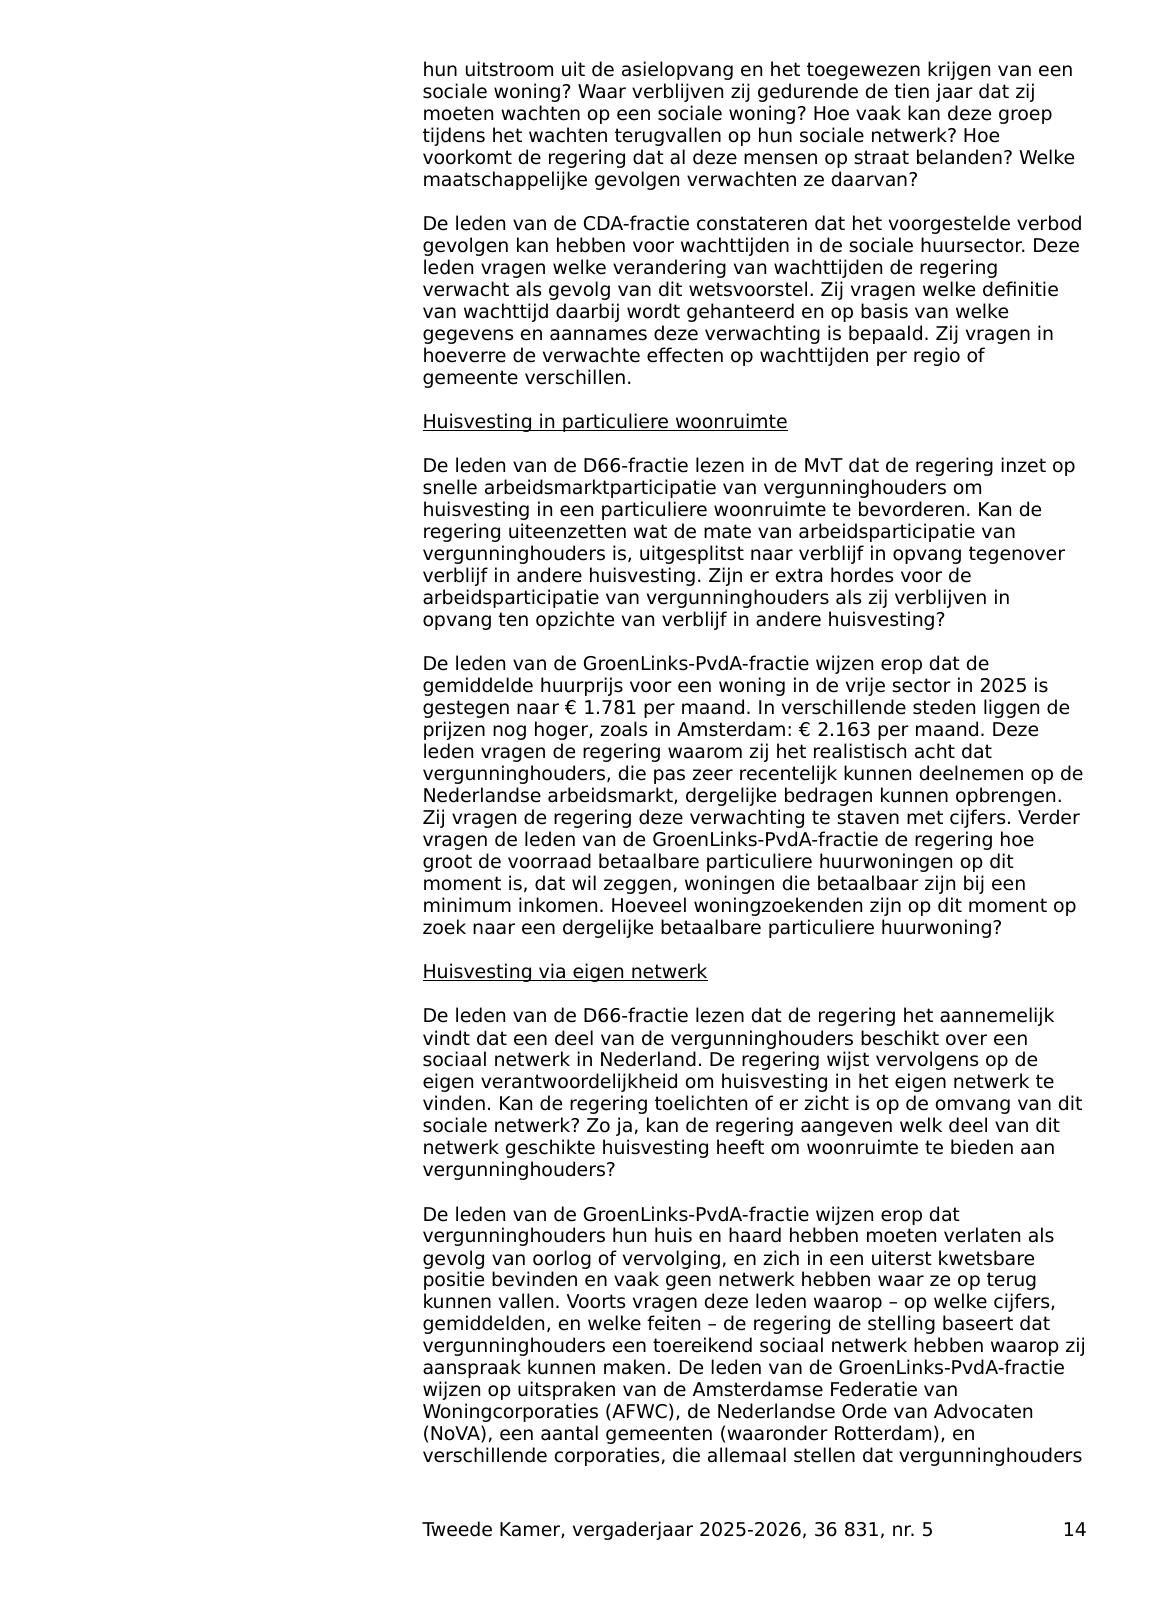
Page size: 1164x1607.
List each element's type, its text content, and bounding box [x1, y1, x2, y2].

text hun uitstroom uit de asielopvang en het toegewezen krijgen van een sociale woning? Waar verblijven zij gedurende de tien jaar dat zij moeten wachten op een sociale woning? Hoe vaak kan deze groep tijdens het wachten terugvallen op hun sociale netwerk? Hoe voorkomt de regering dat al deze mensen op straat belanden? Welke maatschappelijke gevolgen verwachten ze daarvan? [422, 59, 1087, 191]
text De leden van de D66-fractie lezen in de MvT dat de regering inzet op snelle arbeidsmarktparticipatie van vergunninghouders om huisvesting in een particuliere woonruimte te bevorderen. Kan de regering uiteenzetten wat de mate van arbeidsparticipatie van vergunninghouders is, uitgesplitst naar verblijf in opvang tegenover verblijf in andere huisvesting. Zijn er extra hordes voor de arbeidsparticipatie van vergunninghouders als zij verblijven in opvang ten opzichte van verblijf in andere huisvesting? [422, 455, 1087, 631]
text De leden van de GroenLinks-PvdA-fractie wijzen erop dat de gemiddelde huurprijs voor een woning in de vrije sector in 2025 is gestegen naar € 1.781 per maand. In verschillende steden liggen de prijzen nog hoger, zoals in Amsterdam: € 2.163 per maand. Deze leden vragen de regering waarom zij het realistisch acht dat vergunninghouders, die pas zeer recentelijk kunnen deelnemen op de Nederlandse arbeidsmarkt, dergelijke bedragen kunnen opbrengen. Zij vragen de regering deze verwachting te staven met cijfers. Verder vragen de leden van de GroenLinks-PvdA-fractie de regering hoe groot de voorraad betaalbare particuliere huurwoningen op dit moment is, dat wil zeggen, woningen die betaalbaar zijn bij een minimum inkomen. Hoeveel woningzoekenden zijn op dit moment op zoek naar een dergelijke betaalbare particuliere huurwoning? [422, 653, 1087, 939]
subtitle Huisvesting via eigen netwerk [422, 961, 1087, 983]
subtitle Huisvesting in particuliere woonruimte [422, 411, 1087, 433]
text De leden van de GroenLinks-PvdA-fractie wijzen erop dat vergunninghouders hun huis en haard hebben moeten verlaten als gevolg van oorlog of vervolging, en zich in een uiterst kwetsbare positie bevinden en vaak geen netwerk hebben waar ze op terug kunnen vallen. Voorts vragen deze leden waarop – op welke cijfers, gemiddelden, en welke feiten – de regering de stelling baseert dat vergunninghouders een toereikend sociaal netwerk hebben waarop zij aanspraak kunnen maken. De leden van de GroenLinks-PvdA-fractie wijzen op uitspraken van de Amsterdamse Federatie van Woningcorporaties (AFWC), de Nederlandse Orde van Advocaten (NoVA), een aantal gemeenten (waaronder Rotterdam), en verschillende corporaties, die allemaal stellen dat vergunninghouders [422, 1203, 1087, 1467]
text De leden van de D66-fractie lezen dat de regering het aannemelijk vindt dat een deel van de vergunninghouders beschikt over een sociaal netwerk in Nederland. De regering wijst vervolgens op de eigen verantwoordelijkheid om huisvesting in het eigen netwerk te vinden. Kan de regering toelichten of er zicht is op de omvang van dit sociale netwerk? Zo ja, kan de regering aangeven welk deel van dit netwerk geschikte huisvesting heeft om woonruimte te bieden aan vergunninghouders? [422, 1005, 1087, 1181]
text De leden van de CDA-fractie constateren dat het voorgestelde verbod gevolgen kan hebben voor wachttijden in de sociale huursector. Deze leden vragen welke verandering van wachttijden de regering verwacht als gevolg van dit wetsvoorstel. Zij vragen welke definitie van wachttijd daarbij wordt gehanteerd en op basis van welke gegevens en aannames deze verwachting is bepaald. Zij vragen in hoeverre de verwachte effecten op wachttijden per regio of gemeente verschillen. [422, 213, 1087, 389]
